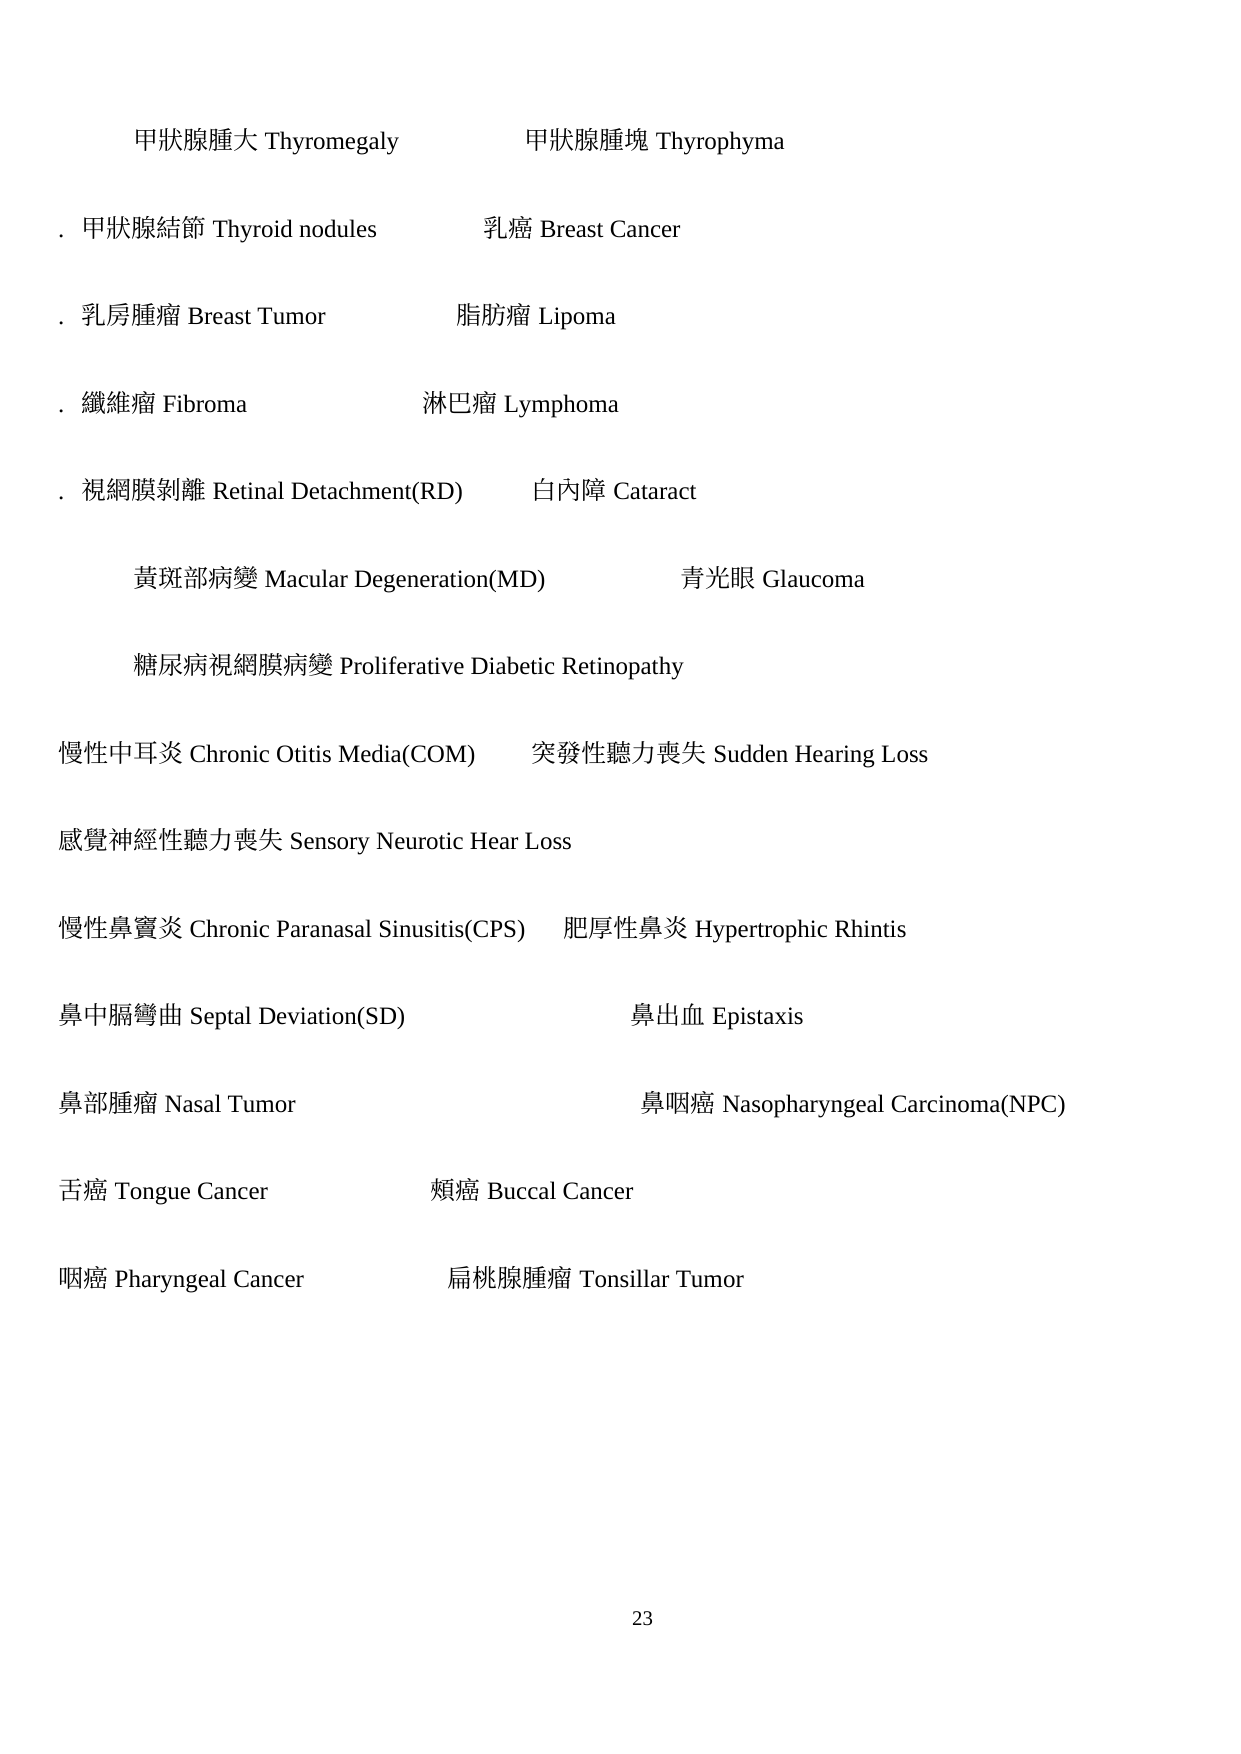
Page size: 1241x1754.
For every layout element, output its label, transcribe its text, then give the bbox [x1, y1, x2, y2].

list 纖維瘤 Fibroma 淋巴瘤 Lymphoma [58, 360, 1152, 422]
list 乳房腫瘤 Breast Tumor 脂肪瘤 Lipoma [58, 272, 1152, 335]
list 舌癌 Tongue Cancer 頰癌 Buccal Cancer [58, 1147, 1152, 1210]
list 慢性中耳炎 Chronic Otitis Media(COM) 突發性聽力喪失 Sudden Hearing Loss [58, 710, 1152, 772]
list 感覺神經性聽力喪失 Sensory Neurotic Hear Loss [58, 797, 1152, 860]
text 糖尿病視網膜病變 Proliferative Diabetic Retinopathy [133, 622, 1152, 685]
list 咽癌 Pharyngeal Cancer 扁桃腺腫瘤 Tonsillar Tumor [58, 1235, 1152, 1297]
list 視網膜剝離 Retinal Detachment(RD) 白內障 Cataract [58, 447, 1152, 510]
list 甲狀腺結節 Thyroid nodules 乳癌 Breast Cancer [58, 185, 1152, 247]
list 鼻部腫瘤 Nasal Tumor 鼻咽癌 Nasopharyngeal Carcinoma(NPC) [58, 1060, 1152, 1122]
text 甲狀腺腫大 Thyromegaly 甲狀腺腫塊 Thyrophyma [133, 97, 1152, 160]
list 慢性鼻竇炎 Chronic Paranasal Sinusitis(CPS) 肥厚性鼻炎 Hypertrophic Rhintis [58, 885, 1152, 947]
list 鼻中膈彎曲 Septal Deviation(SD) 鼻出血 Epistaxis [58, 972, 1152, 1035]
text 黃斑部病變 Macular Degeneration(MD) 青光眼 Glaucoma [133, 535, 1152, 597]
